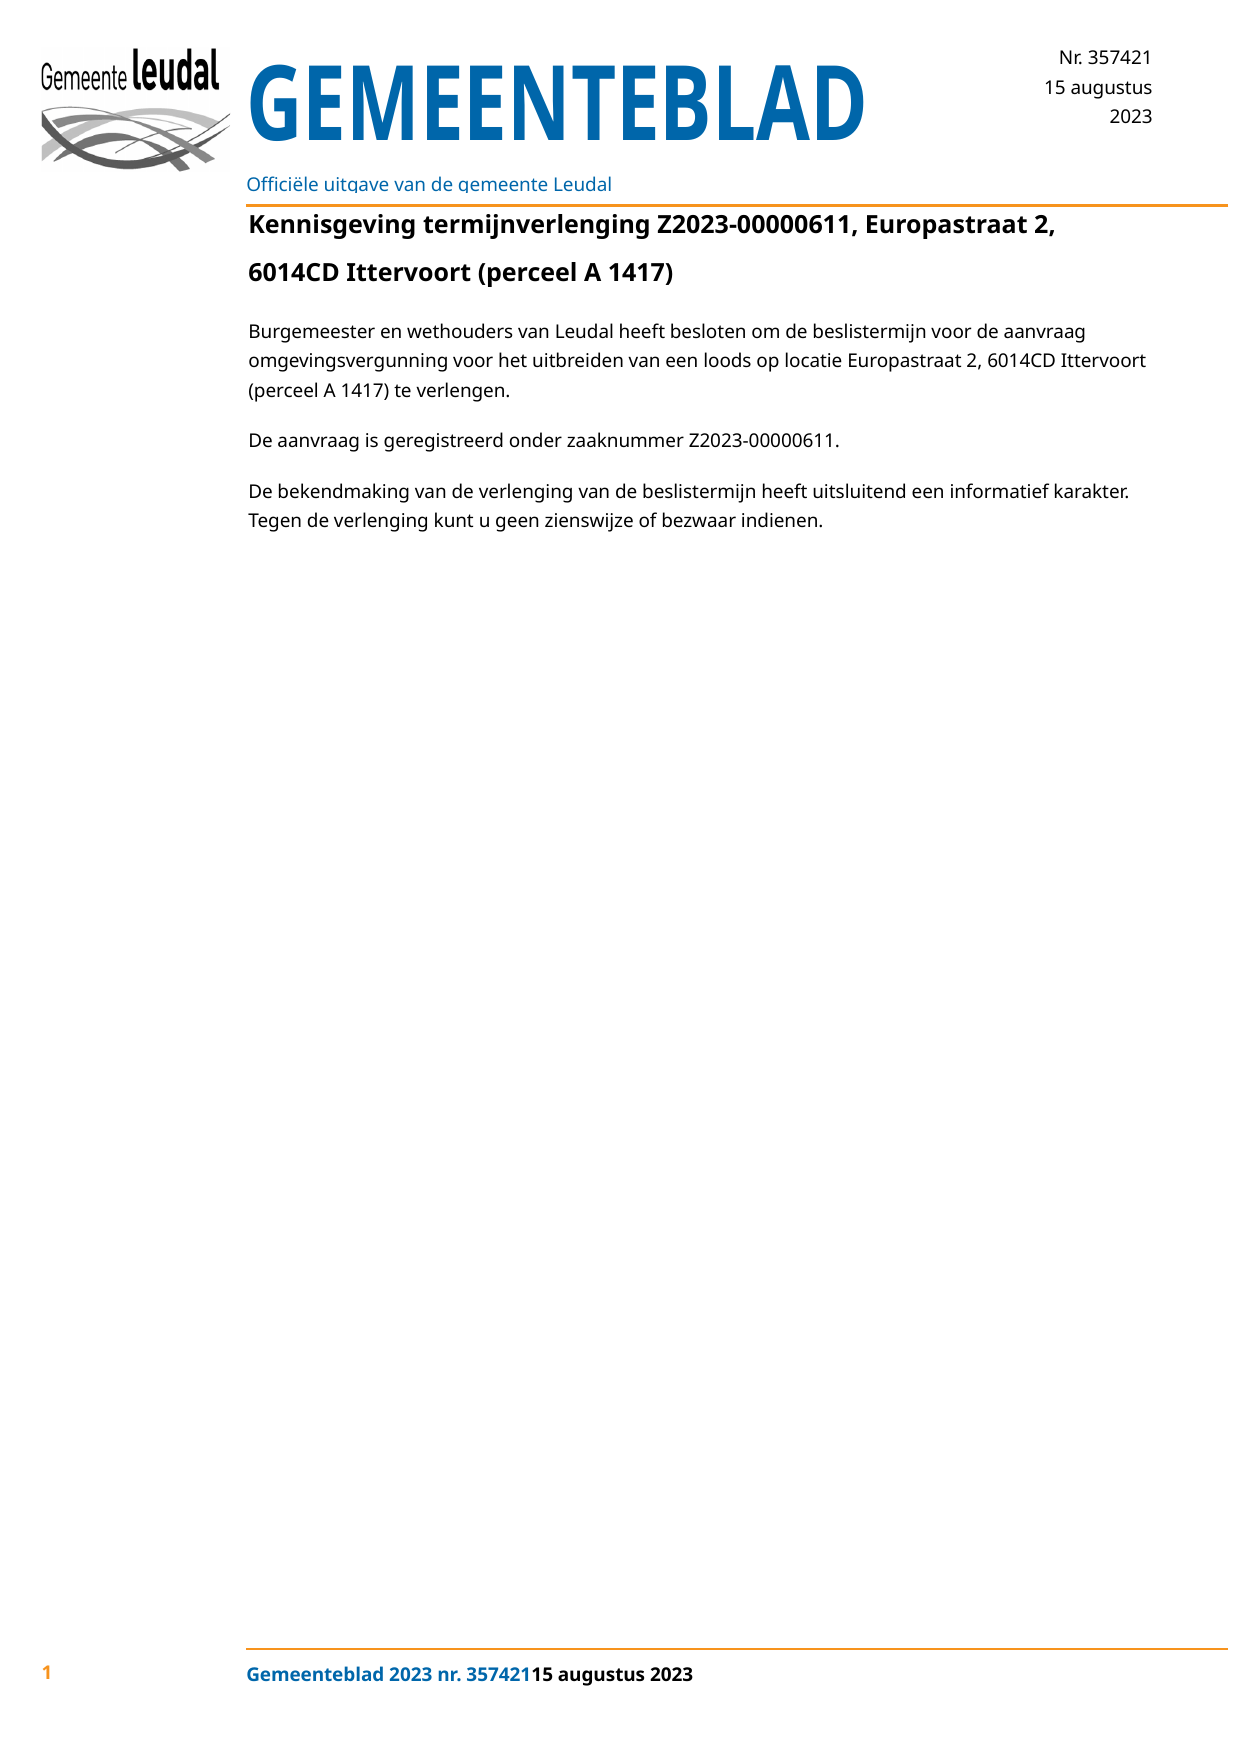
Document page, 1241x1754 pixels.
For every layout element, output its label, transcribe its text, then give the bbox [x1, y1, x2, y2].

text Kennisgeving termijnverlenging Z2023-00000611, Europastraat 2, 6014CD Ittervoort (perceel A 1417) [248, 207, 1152, 288]
text De aanvraag is geregistreerd onder zaaknummer Z2023-00000611. [248, 427, 1152, 453]
picture [41, 47, 231, 172]
text De bekendmaking van de verlenging van de beslistermijn heeft uitsluitend een informatief karakter. Tegen de verlenging kunt u geen zienswijze of bezwaar indienen. [248, 478, 1152, 533]
text Burgemeester en wethouders van Leudal heeft besloten om de beslistermijn voor de aanvraag omgevingsvergunning voor het uitbreiden van een loods op locatie Europastraat 2, 6014CD Ittervoort (perceel A 1417) te verlengen. [248, 318, 1152, 403]
